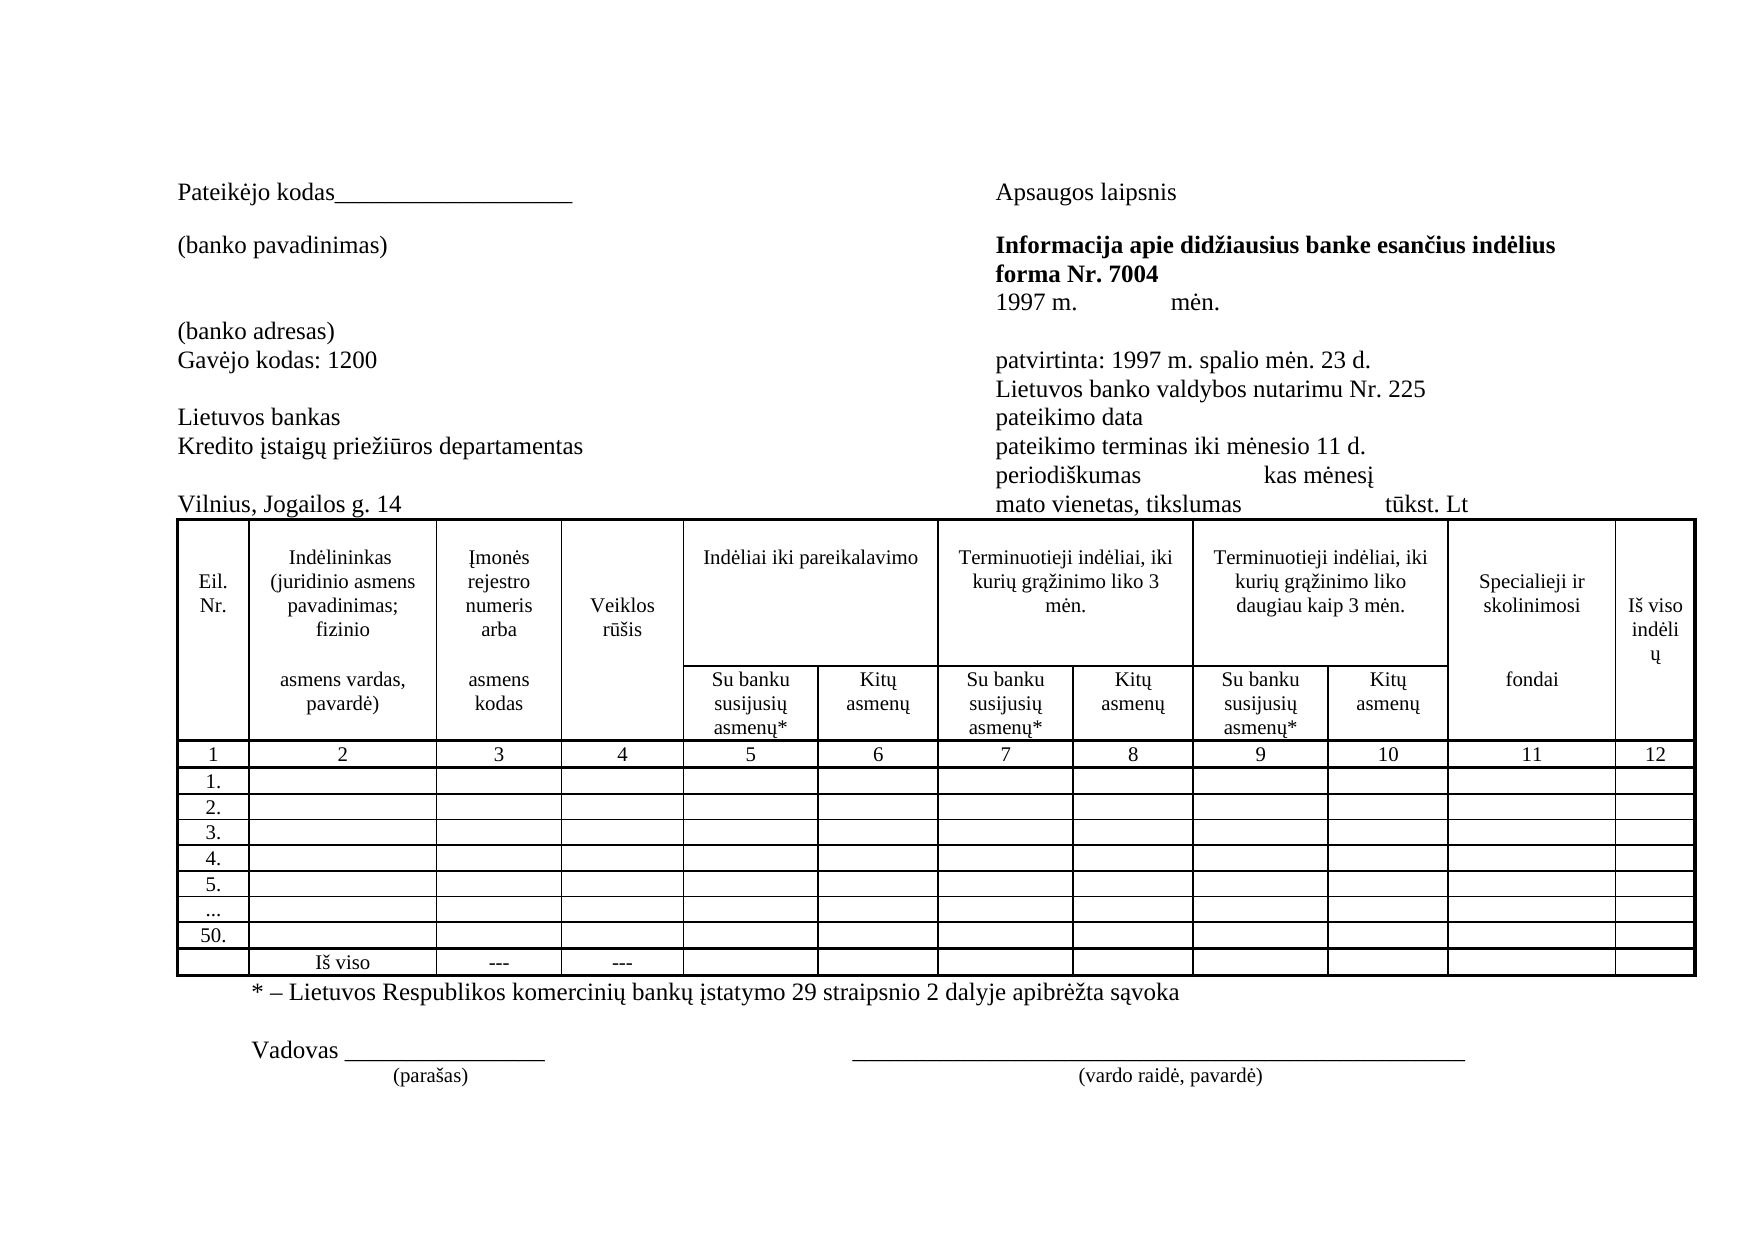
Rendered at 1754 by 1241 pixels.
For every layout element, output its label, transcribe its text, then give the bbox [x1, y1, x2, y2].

table_cell asmens kodas [437, 665, 561, 739]
table_cell [684, 769, 817, 793]
table_cell [939, 897, 1072, 921]
table_cell [562, 820, 683, 844]
table_cell 3. [179, 820, 248, 844]
table_cell [1194, 846, 1327, 870]
table_cell [437, 872, 561, 896]
table_cell [939, 872, 1072, 896]
text Pateikėjo kodas___________________ Apsaugos laipsnis [177, 177, 1695, 206]
table_cell [250, 820, 436, 844]
table_header Indėlininkas (juridinio asmens pavadinimas; fizinio [250, 521, 436, 665]
table_cell [1194, 872, 1327, 896]
table_cell 7 [939, 742, 1072, 766]
table_cell Kitų asmenų [819, 667, 937, 739]
table_cell 4. [179, 846, 248, 870]
text Lietuvos banko valdybos nutarimu Nr. 225 [177, 374, 1695, 402]
table_cell ... [179, 897, 248, 921]
table_cell [562, 923, 683, 947]
table_cell [437, 923, 561, 947]
text (parašas) (vardo raidė, pavardė) [177, 1063, 1695, 1087]
table_cell 10 [1329, 742, 1447, 766]
table_header Indėliai iki pareikalavimo [684, 521, 937, 665]
table_cell [1194, 897, 1327, 921]
table_cell 1 [179, 742, 248, 766]
table_cell [437, 846, 561, 870]
table_cell [1449, 923, 1615, 947]
table_cell [819, 769, 937, 793]
text Vadovas ________________ _________________________________________________ [177, 1035, 1695, 1063]
table_cell [1449, 950, 1615, 974]
table_cell [1329, 950, 1447, 974]
text 1997 m. mėn. [177, 287, 1695, 316]
table_cell [1329, 820, 1447, 844]
table_header Terminuotieji indėliai, iki kurių grąžinimo liko 3 mėn. [939, 521, 1192, 665]
table_cell [250, 846, 436, 870]
table_cell [819, 795, 937, 819]
table_cell [684, 795, 817, 819]
table_cell 1. [179, 769, 248, 793]
table_cell [1616, 769, 1693, 793]
table_cell [1329, 846, 1447, 870]
table_cell [684, 950, 817, 974]
table_cell Su banku susijusių asmenų* [939, 667, 1072, 739]
table_cell [1616, 950, 1693, 974]
table_cell [1074, 795, 1192, 819]
table_cell Iš viso [250, 950, 436, 974]
table_cell [684, 820, 817, 844]
table_cell [562, 846, 683, 870]
table_cell [819, 950, 937, 974]
table_cell [1074, 820, 1192, 844]
table_cell 3 [437, 742, 561, 766]
table_cell [1194, 923, 1327, 947]
table_cell [939, 820, 1072, 844]
table_cell [939, 950, 1072, 974]
table_cell [1616, 923, 1693, 947]
table_cell [1194, 795, 1327, 819]
table_cell [562, 769, 683, 793]
table_cell [1074, 897, 1192, 921]
table_cell Kitų asmenų [1074, 667, 1192, 739]
table_cell 11 [1449, 742, 1615, 766]
table_cell [562, 872, 683, 896]
table_cell [179, 665, 248, 739]
table_cell [250, 769, 436, 793]
table_cell [819, 846, 937, 870]
table_cell [1449, 820, 1615, 844]
table_cell [437, 820, 561, 844]
table_cell 12 [1616, 742, 1693, 766]
table_cell [1194, 950, 1327, 974]
table_cell 4 [562, 742, 683, 766]
text * – Lietuvos Respublikos komercinių bankų įstatymo 29 straipsnio 2 dalyje apibrėžta sąvoka [177, 977, 1695, 1006]
table_header Specialieji ir skolinimosi [1449, 521, 1615, 665]
text Lietuvos bankas pateikimo data [177, 402, 1695, 431]
table_cell [939, 846, 1072, 870]
table_cell [1616, 897, 1693, 921]
table_cell asmens vardas, pavardė) [250, 665, 436, 739]
table_header Eil. Nr. [179, 521, 248, 665]
table_cell [1074, 872, 1192, 896]
table_cell 6 [819, 742, 937, 766]
table_cell [1329, 897, 1447, 921]
table_cell 5. [179, 872, 248, 896]
table_cell [1194, 769, 1327, 793]
table_cell 2. [179, 795, 248, 819]
table_cell [1449, 795, 1615, 819]
table_cell [684, 846, 817, 870]
table_cell [819, 897, 937, 921]
table_cell [684, 923, 817, 947]
table_header Veiklos rūšis [562, 521, 683, 665]
text Kredito įstaigų priežiūros departamentas pateikimo terminas iki mėnesio 11 d. [177, 431, 1695, 460]
table_cell [1074, 846, 1192, 870]
table_header Iš viso indėlių [1616, 521, 1693, 665]
table_cell [179, 950, 248, 974]
table_cell [1329, 769, 1447, 793]
table_cell [1329, 872, 1447, 896]
table_cell [1449, 872, 1615, 896]
table_cell [562, 795, 683, 819]
table_cell [1616, 820, 1693, 844]
table_cell [684, 872, 817, 896]
table_cell [939, 769, 1072, 793]
table_cell --- [437, 950, 561, 974]
table_cell [1616, 665, 1693, 739]
table_cell fondai [1449, 665, 1615, 739]
table_cell [1074, 923, 1192, 947]
table_header Įmonės rejestro numeris arba [437, 521, 561, 665]
table_cell [1329, 923, 1447, 947]
table_cell Kitų asmenų [1329, 667, 1447, 739]
text forma Nr. 7004 [177, 259, 1695, 287]
table_cell [1449, 846, 1615, 870]
table_cell 8 [1074, 742, 1192, 766]
table_cell [1194, 820, 1327, 844]
table_cell [1449, 897, 1615, 921]
table_cell [939, 795, 1072, 819]
table_cell Su banku susijusių asmenų* [1194, 667, 1327, 739]
table_cell [250, 897, 436, 921]
table_cell 50. [179, 923, 248, 947]
table_cell [684, 897, 817, 921]
table_cell [562, 665, 683, 739]
table_header Terminuotieji indėliai, iki kurių grąžinimo liko daugiau kaip 3 mėn. [1194, 521, 1447, 665]
table_cell 5 [684, 742, 817, 766]
table_cell [1616, 846, 1693, 870]
table_cell [819, 923, 937, 947]
table_cell [1329, 795, 1447, 819]
table_cell --- [562, 950, 683, 974]
text (banko pavadinimas) Informacija apie didžiausius banke esančius indėlius [177, 230, 1695, 259]
table_cell [437, 897, 561, 921]
table_cell [1616, 872, 1693, 896]
table_cell [1074, 769, 1192, 793]
table_cell [437, 769, 561, 793]
table_cell [562, 897, 683, 921]
table_cell [250, 795, 436, 819]
text Gavėjo kodas: 1200 patvirtinta: 1997 m. spalio mėn. 23 d. [177, 345, 1695, 374]
table_cell [250, 872, 436, 896]
table_cell 9 [1194, 742, 1327, 766]
table_cell [1616, 795, 1693, 819]
text Vilnius, Jogailos g. 14 mato vienetas, tikslumas tūkst. Lt [177, 489, 1695, 517]
text (banko adresas) [177, 316, 1695, 345]
table_cell Su banku susijusių asmenų* [684, 667, 817, 739]
text periodiškumas kas mėnesį [177, 460, 1695, 489]
table_cell [1074, 950, 1192, 974]
table_cell [1449, 769, 1615, 793]
table_cell [939, 923, 1072, 947]
table_cell [819, 820, 937, 844]
table_cell 2 [250, 742, 436, 766]
table_cell [437, 795, 561, 819]
table_cell [819, 872, 937, 896]
table_cell [250, 923, 436, 947]
